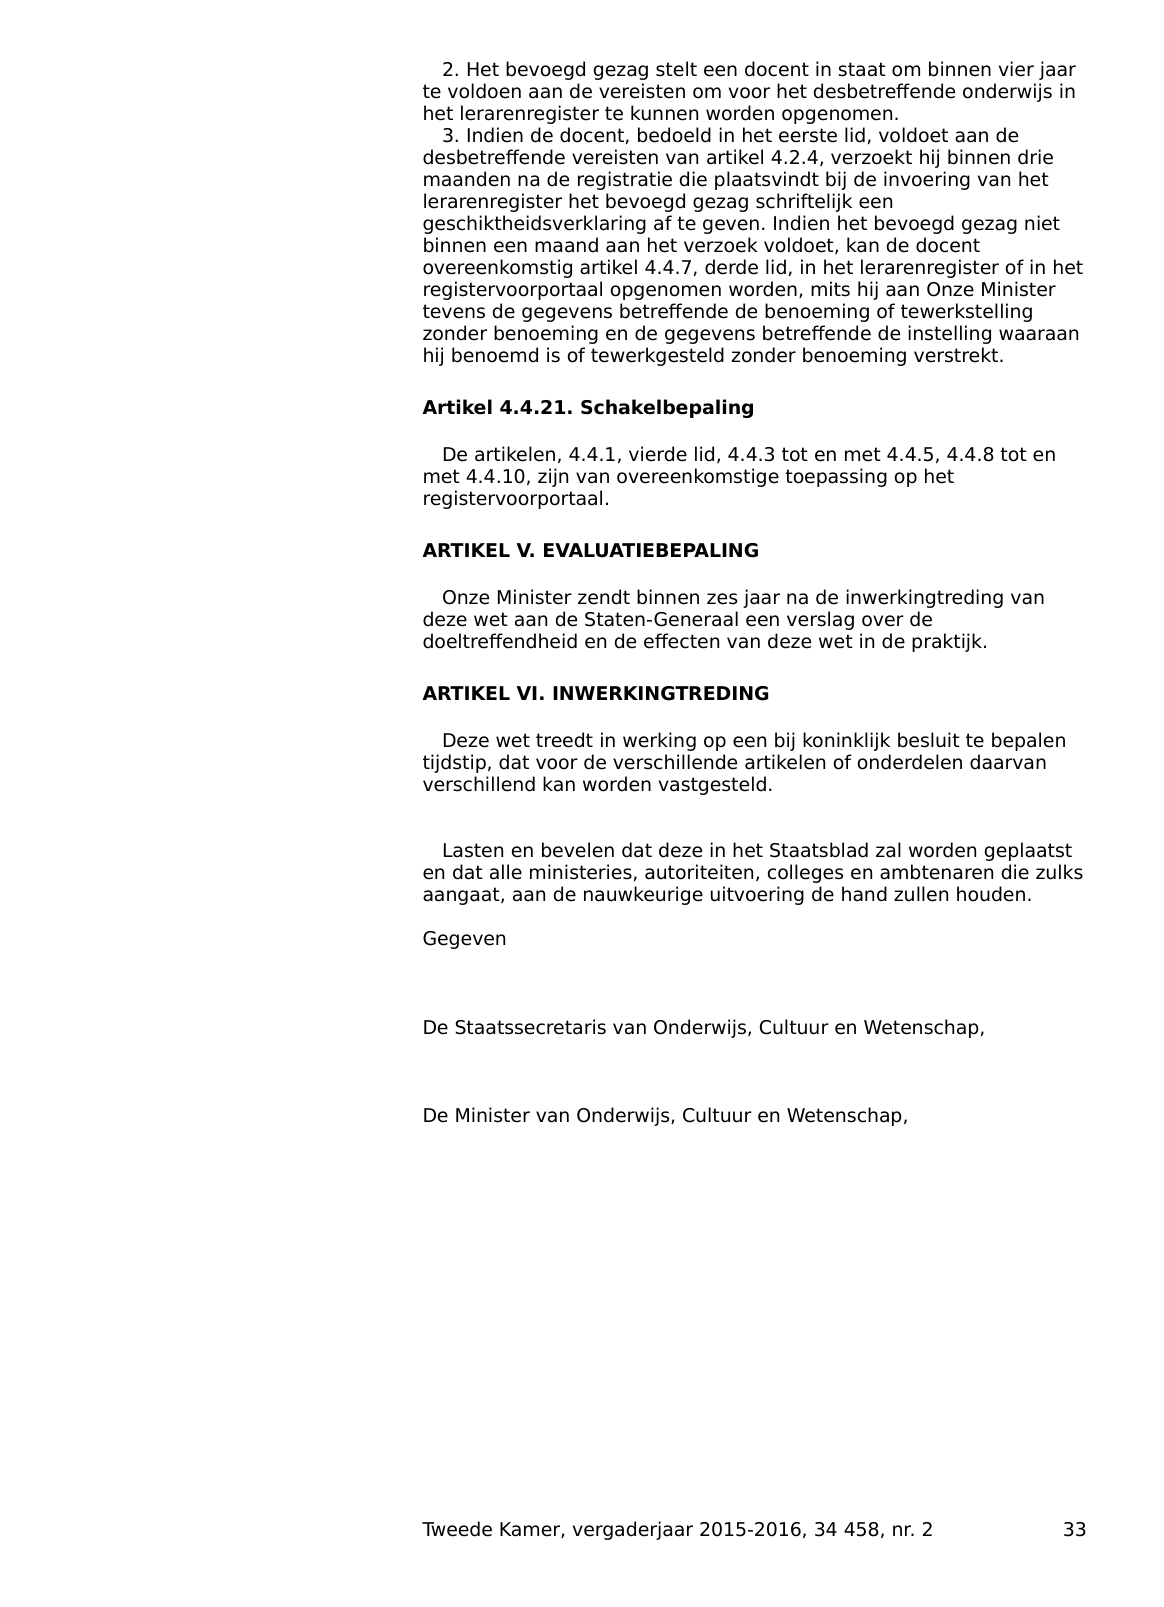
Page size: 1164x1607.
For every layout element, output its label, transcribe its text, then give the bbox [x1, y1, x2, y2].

subtitle Artikel 4.4.21. Schakelbepaling [422, 397, 1087, 419]
text Onze Minister zendt binnen zes jaar na de inwerkingtreding van deze wet aan de Staten-Generaal een verslag over de doeltreffendheid en de effecten van deze wet in de praktijk. [422, 587, 1087, 653]
text De artikelen, 4.4.1, vierde lid, 4.4.3 tot en met 4.4.5, 4.4.8 tot en met 4.4.10, zijn van overeenkomstige toepassing op het registervoorportaal. [422, 444, 1087, 510]
text Lasten en bevelen dat deze in het Staatsblad zal worden geplaatst en dat alle ministeries, autoriteiten, colleges en ambtenaren die zulks aangaat, aan de nauwkeurige uitvoering de hand zullen houden. [422, 840, 1087, 906]
text De Staatssecretaris van Onderwijs, Cultuur en Wetenschap, [422, 1017, 1087, 1038]
subtitle ARTIKEL VI. INWERKINGTREDING [422, 683, 1087, 704]
text Deze wet treedt in werking op een bij koninklijk besluit te bepalen tijdstip, dat voor de verschillende artikelen of onderdelen daarvan verschillend kan worden vastgesteld. [422, 729, 1087, 796]
text De Minister van Onderwijs, Cultuur en Wetenschap, [422, 1105, 1087, 1127]
text 3. Indien de docent, bedoeld in het eerste lid, voldoet aan de desbetreffende vereisten van artikel 4.2.4, verzoekt hij binnen drie maanden na de registratie die plaatsvindt bij de invoering van het lerarenregister het bevoegd gezag schriftelijk een geschiktheidsverklaring af te geven. Indien het bevoegd gezag niet binnen een maand aan het verzoek voldoet, kan de docent overeenkomstig artikel 4.4.7, derde lid, in het lerarenregister of in het registervoorportaal opgenomen worden, mits hij aan Onze Minister tevens de gegevens betreffende de benoeming of tewerkstelling zonder benoeming en de gegevens betreffende de instelling waaraan hij benoemd is of tewerkgesteld zonder benoeming verstrekt. [422, 125, 1087, 367]
text Gegeven [422, 928, 1087, 950]
subtitle ARTIKEL V. EVALUATIEBEPALING [422, 540, 1087, 562]
text 2. Het bevoegd gezag stelt een docent in staat om binnen vier jaar te voldoen aan de vereisten om voor het desbetreffende onderwijs in het lerarenregister te kunnen worden opgenomen. [422, 59, 1087, 125]
